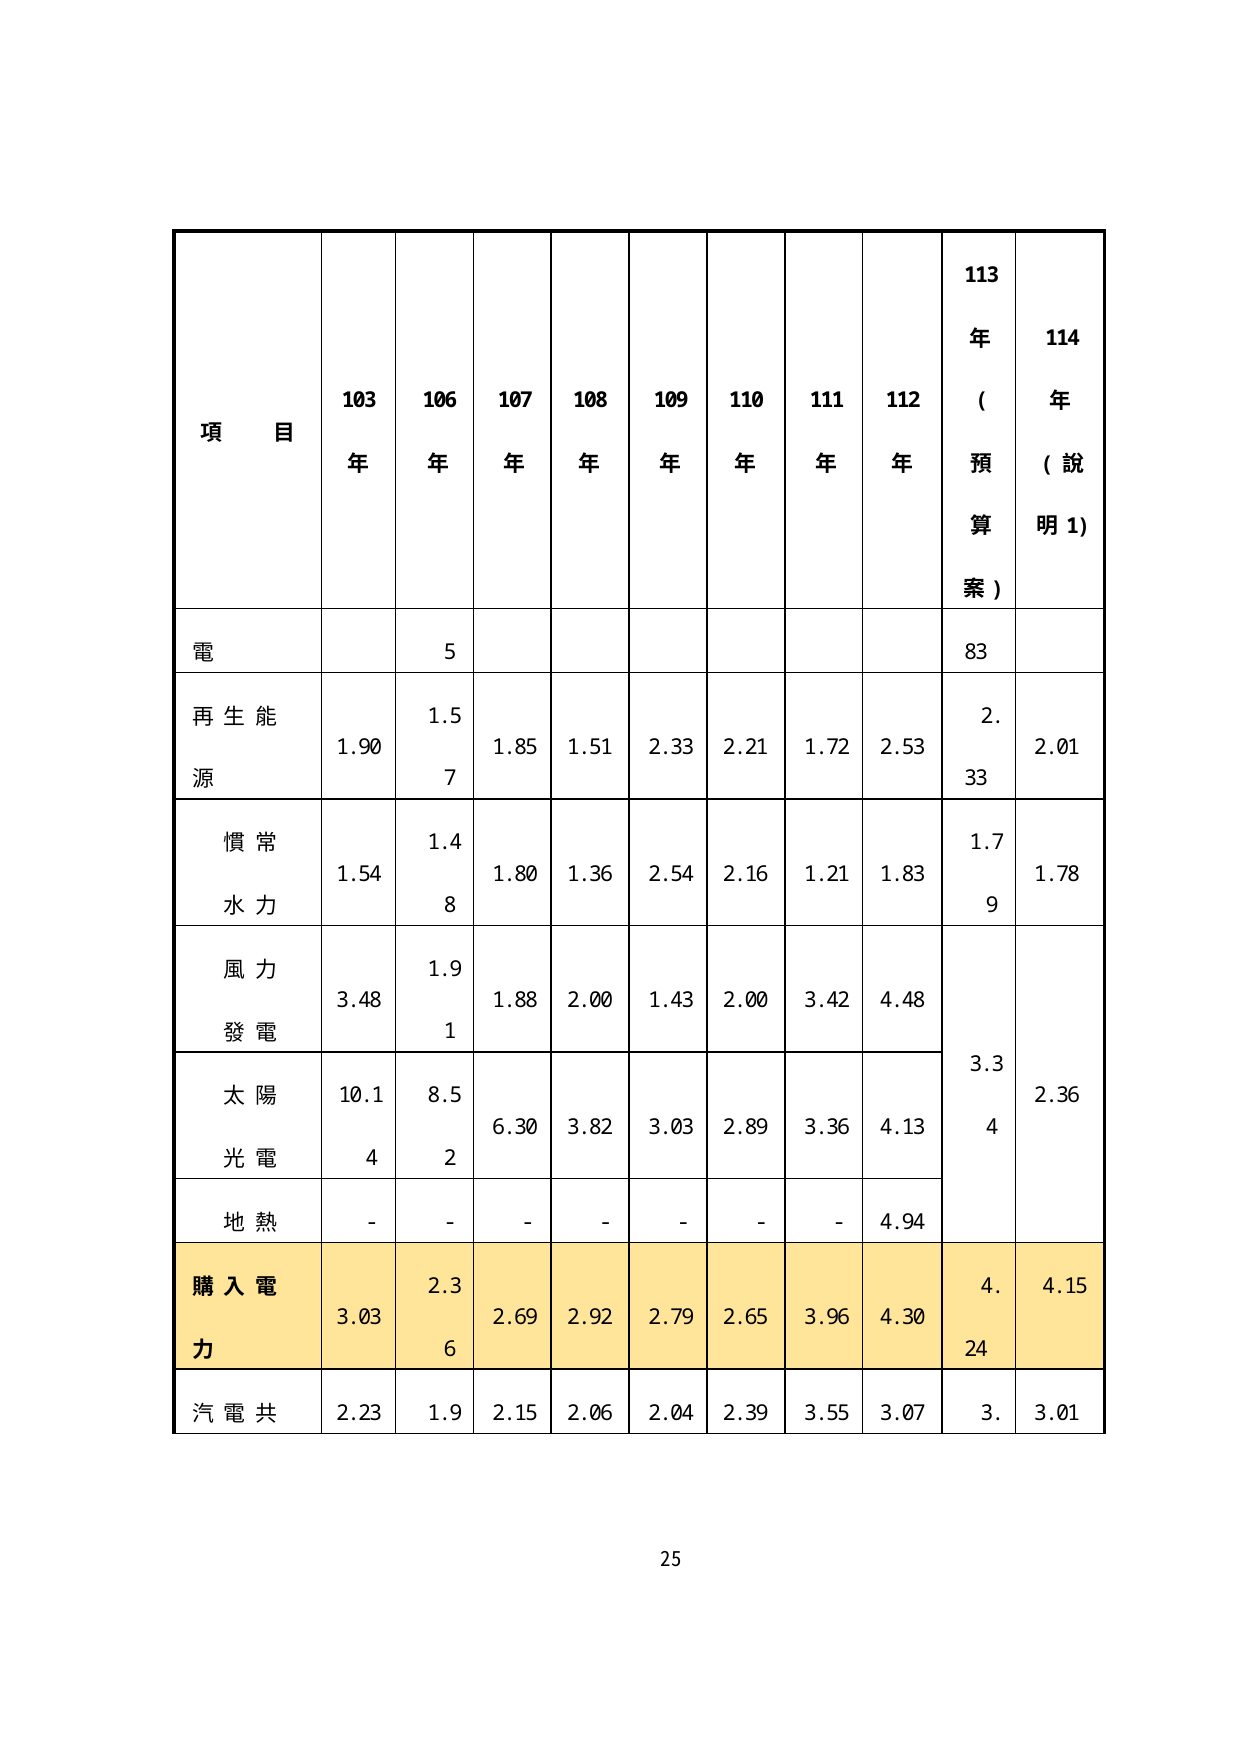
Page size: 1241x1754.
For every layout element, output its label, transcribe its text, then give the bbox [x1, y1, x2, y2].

table_header 114年(說明1) [1016, 233, 1103, 607]
table_cell 5 [396, 609, 473, 671]
table_cell 2.16 [708, 800, 784, 924]
table_cell 2.33 [943, 673, 1015, 798]
table_cell 2.53 [863, 673, 941, 798]
table_cell 1.51 [552, 673, 628, 798]
table_cell - [474, 1179, 550, 1242]
table_cell 1.79 [943, 800, 1015, 924]
table_cell - [322, 1179, 395, 1242]
table_header 項 目 [176, 233, 321, 607]
table_cell 3.96 [786, 1243, 862, 1368]
table_cell 3.34 [943, 926, 1015, 1242]
table_header 113年 (預算案) [943, 233, 1015, 607]
table_cell 3.03 [630, 1053, 706, 1178]
table_cell 2.89 [708, 1053, 784, 1178]
table_cell - [396, 1179, 473, 1242]
table_cell 1.85 [474, 673, 550, 798]
table_cell [1016, 609, 1103, 671]
table_cell 1.57 [396, 673, 473, 798]
table_cell 4.15 [1016, 1243, 1103, 1368]
table_cell 3.07 [863, 1370, 941, 1432]
table_header 106年 [396, 233, 473, 607]
table_header 112年 [863, 233, 941, 607]
table_cell 汽電共 [176, 1370, 321, 1432]
table_cell 4.48 [863, 926, 941, 1051]
table_cell 2.92 [552, 1243, 628, 1368]
table_cell 1.9 [396, 1370, 473, 1432]
table_cell 2.79 [630, 1243, 706, 1368]
table_cell 2.39 [708, 1370, 784, 1432]
table_cell 3.36 [786, 1053, 862, 1178]
table_cell 1.54 [322, 800, 395, 924]
table_cell 3.01 [1016, 1370, 1103, 1432]
table_cell 2.15 [474, 1370, 550, 1432]
table_cell [630, 609, 706, 671]
table_header 103年 [322, 233, 395, 607]
table_cell 電 [176, 609, 321, 671]
table_cell 3.82 [552, 1053, 628, 1178]
table_cell 太陽光電 [176, 1053, 321, 1178]
table_cell - [708, 1179, 784, 1242]
table_cell 2.00 [708, 926, 784, 1051]
table_cell 2.36 [396, 1243, 473, 1368]
table_cell 4.13 [863, 1053, 941, 1178]
table_cell 4.94 [863, 1179, 941, 1242]
table_cell 4.30 [863, 1243, 941, 1368]
table_cell 1.83 [863, 800, 941, 924]
table_cell [708, 609, 784, 671]
table_cell 風力發電 [176, 926, 321, 1051]
table_cell 2.04 [630, 1370, 706, 1432]
table_cell 3.03 [322, 1243, 395, 1368]
table_cell 2.00 [552, 926, 628, 1051]
table_cell 10.14 [322, 1053, 395, 1178]
table_cell 1.36 [552, 800, 628, 924]
table_cell [552, 609, 628, 671]
table_cell - [552, 1179, 628, 1242]
table_cell 2.33 [630, 673, 706, 798]
table_cell 再生能源 [176, 673, 321, 798]
table_cell 4.24 [943, 1243, 1015, 1368]
table_cell 3.55 [786, 1370, 862, 1432]
table_cell 2.06 [552, 1370, 628, 1432]
table_cell 83 [943, 609, 1015, 671]
table_cell 1.78 [1016, 800, 1103, 924]
table_cell [863, 609, 941, 671]
table_header 110年 [708, 233, 784, 607]
table_cell 1.91 [396, 926, 473, 1051]
table_cell 1.72 [786, 673, 862, 798]
table_cell 2.54 [630, 800, 706, 924]
table_cell 1.88 [474, 926, 550, 1051]
table_header 109年 [630, 233, 706, 607]
table_cell [786, 609, 862, 671]
table_cell - [630, 1179, 706, 1242]
table_cell 慣常水力 [176, 800, 321, 924]
table_cell 3. [943, 1370, 1015, 1432]
table_cell 1.48 [396, 800, 473, 924]
table_cell 1.43 [630, 926, 706, 1051]
table_cell 6.30 [474, 1053, 550, 1178]
table_header 107年 [474, 233, 550, 607]
table_cell 1.80 [474, 800, 550, 924]
table_cell 購入電力 [176, 1243, 321, 1368]
table_header 111年 [786, 233, 862, 607]
table_cell 2.69 [474, 1243, 550, 1368]
table_cell 2.23 [322, 1370, 395, 1432]
table_cell 地熱 [176, 1179, 321, 1242]
table_cell [474, 609, 550, 671]
table_cell - [786, 1179, 862, 1242]
table_cell 3.42 [786, 926, 862, 1051]
table_cell 2.21 [708, 673, 784, 798]
table_cell 3.48 [322, 926, 395, 1051]
table_cell 1.21 [786, 800, 862, 924]
table_cell 1.90 [322, 673, 395, 798]
table_cell [322, 609, 395, 671]
table_cell 2.01 [1016, 673, 1103, 798]
table_cell 8.52 [396, 1053, 473, 1178]
table_cell 2.65 [708, 1243, 784, 1368]
table_header 108年 [552, 233, 628, 607]
table_cell 2.36 [1016, 926, 1103, 1242]
